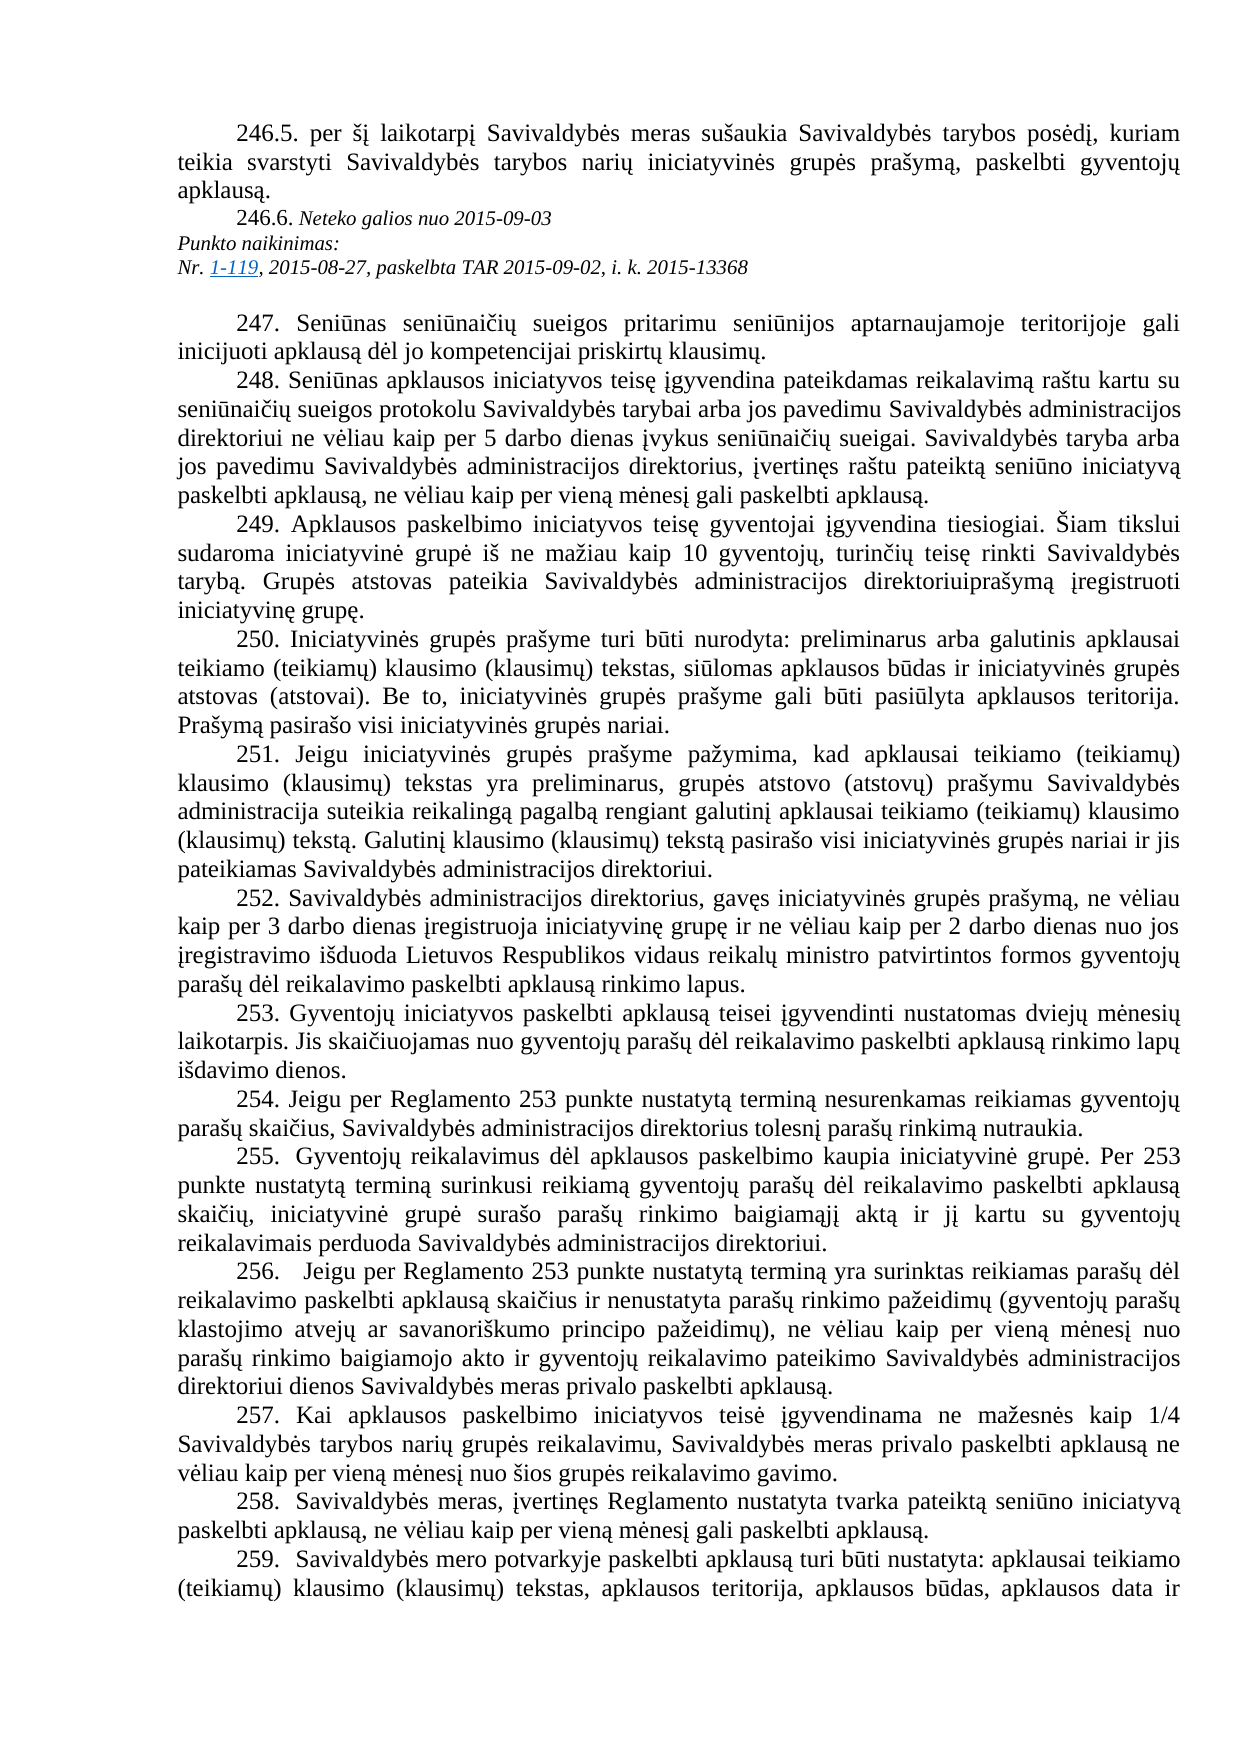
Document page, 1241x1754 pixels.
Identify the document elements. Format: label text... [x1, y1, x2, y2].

text 246.5. per šį laikotarpį Savivaldybės meras sušaukia Savivaldybės tarybos posėdį, kuriam teikia svarstyti Savivaldybės tarybos narių iniciatyvinės grupės prašymą, paskelbti gyventojų apklausą. [177, 118, 1181, 204]
text 248. Seniūnas apklausos iniciatyvos teisę įgyvendina pateikdamas reikalavimą raštu kartu su seniūnaičių sueigos protokolu Savivaldybės tarybai arba jos pavedimu Savivaldybės administracijos direktoriui ne vėliau kaip per 5 darbo dienas įvykus seniūnaičių sueigai. Savivaldybės taryba arba jos pavedimu Savivaldybės administracijos direktorius, įvertinęs raštu pateiktą seniūno iniciatyvą paskelbti apklausą, ne vėliau kaip per vieną mėnesį gali paskelbti apklausą. [177, 365, 1181, 509]
text 253. Gyventojų iniciatyvos paskelbti apklausą teisei įgyvendinti nustatomas dviejų mėnesių laikotarpis. Jis skaičiuojamas nuo gyventojų parašų dėl reikalavimo paskelbti apklausą rinkimo lapų išdavimo dienos. [177, 998, 1181, 1084]
text 247. Seniūnas seniūnaičių sueigos pritarimu seniūnijos aptarnaujamoje teritorijoje gali inicijuoti apklausą dėl jo kompetencijai priskirtų klausimų. [177, 308, 1181, 365]
text 254. Jeigu per Reglamento 253 punkte nustatytą terminą nesurenkamas reikiamas gyventojų parašų skaičius, Savivaldybės administracijos direktorius tolesnį parašų rinkimą nutraukia. [177, 1084, 1181, 1141]
text 250. Iniciatyvinės grupės prašyme turi būti nurodyta: preliminarus arba galutinis apklausai teikiamo (teikiamų) klausimo (klausimų) tekstas, siūlomas apklausos būdas ir iniciatyvinės grupės atstovas (atstovai). Be to, iniciatyvinės grupės prašyme gali būti pasiūlyta apklausos teritorija. Prašymą pasirašo visi iniciatyvinės grupės nariai. [177, 624, 1181, 739]
text 255. Gyventojų reikalavimus dėl apklausos paskelbimo kaupia iniciatyvinė grupė. Per 253 punkte nustatytą terminą surinkusi reikiamą gyventojų parašų dėl reikalavimo paskelbti apklausą skaičių, iniciatyvinė grupė surašo parašų rinkimo baigiamąjį aktą ir jį kartu su gyventojų reikalavimais perduoda Savivaldybės administracijos direktoriui. [177, 1141, 1181, 1256]
text 251. Jeigu iniciatyvinės grupės prašyme pažymima, kad apklausai teikiamo (teikiamų) klausimo (klausimų) tekstas yra preliminarus, grupės atstovo (atstovų) prašymu Savivaldybės administracija suteikia reikalingą pagalbą rengiant galutinį apklausai teikiamo (teikiamų) klausimo (klausimų) tekstą. Galutinį klausimo (klausimų) tekstą pasirašo visi iniciatyvinės grupės nariai ir jis pateikiamas Savivaldybės administracijos direktoriui. [177, 739, 1181, 883]
text Punkto naikinimas: [177, 231, 1181, 255]
text 252. Savivaldybės administracijos direktorius, gavęs iniciatyvinės grupės prašymą, ne vėliau kaip per 3 darbo dienas įregistruoja iniciatyvinę grupę ir ne vėliau kaip per 2 darbo dienas nuo jos įregistravimo išduoda Lietuvos Respublikos vidaus reikalų ministro patvirtintos formos gyventojų parašų dėl reikalavimo paskelbti apklausą rinkimo lapus. [177, 883, 1181, 998]
text Nr. 1-119, 2015-08-27, paskelbta TAR 2015-09-02, i. k. 2015-13368 [177, 255, 1181, 279]
text 258. Savivaldybės meras, įvertinęs Reglamento nustatyta tvarka pateiktą seniūno iniciatyvą paskelbti apklausą, ne vėliau kaip per vieną mėnesį gali paskelbti apklausą. [177, 1486, 1181, 1544]
text 249. Apklausos paskelbimo iniciatyvos teisę gyventojai įgyvendina tiesiogiai. Šiam tikslui sudaroma iniciatyvinė grupė iš ne mažiau kaip 10 gyventojų, turinčių teisę rinkti Savivaldybės tarybą. Grupės atstovas pateikia Savivaldybės administracijos direktoriuiprašymą įregistruoti iniciatyvinę grupę. [177, 509, 1181, 624]
text 256. Jeigu per Reglamento 253 punkte nustatytą terminą yra surinktas reikiamas parašų dėl reikalavimo paskelbti apklausą skaičius ir nenustatyta parašų rinkimo pažeidimų (gyventojų parašų klastojimo atvejų ar savanoriškumo principo pažeidimų), ne vėliau kaip per vieną mėnesį nuo parašų rinkimo baigiamojo akto ir gyventojų reikalavimo pateikimo Savivaldybės administracijos direktoriui dienos Savivaldybės meras privalo paskelbti apklausą. [177, 1256, 1181, 1400]
text 257. Kai apklausos paskelbimo iniciatyvos teisė įgyvendinama ne mažesnės kaip 1/4 Savivaldybės tarybos narių grupės reikalavimu, Savivaldybės meras privalo paskelbti apklausą ne vėliau kaip per vieną mėnesį nuo šios grupės reikalavimo gavimo. [177, 1400, 1181, 1486]
text 259. Savivaldybės mero potvarkyje paskelbti apklausą turi būti nustatyta: apklausai teikiamo (teikiamų) klausimo (klausimų) tekstas, apklausos teritorija, apklausos būdas, apklausos data ir [177, 1544, 1181, 1601]
text 246.6. Neteko galios nuo 2015-09-03 [177, 204, 1181, 231]
